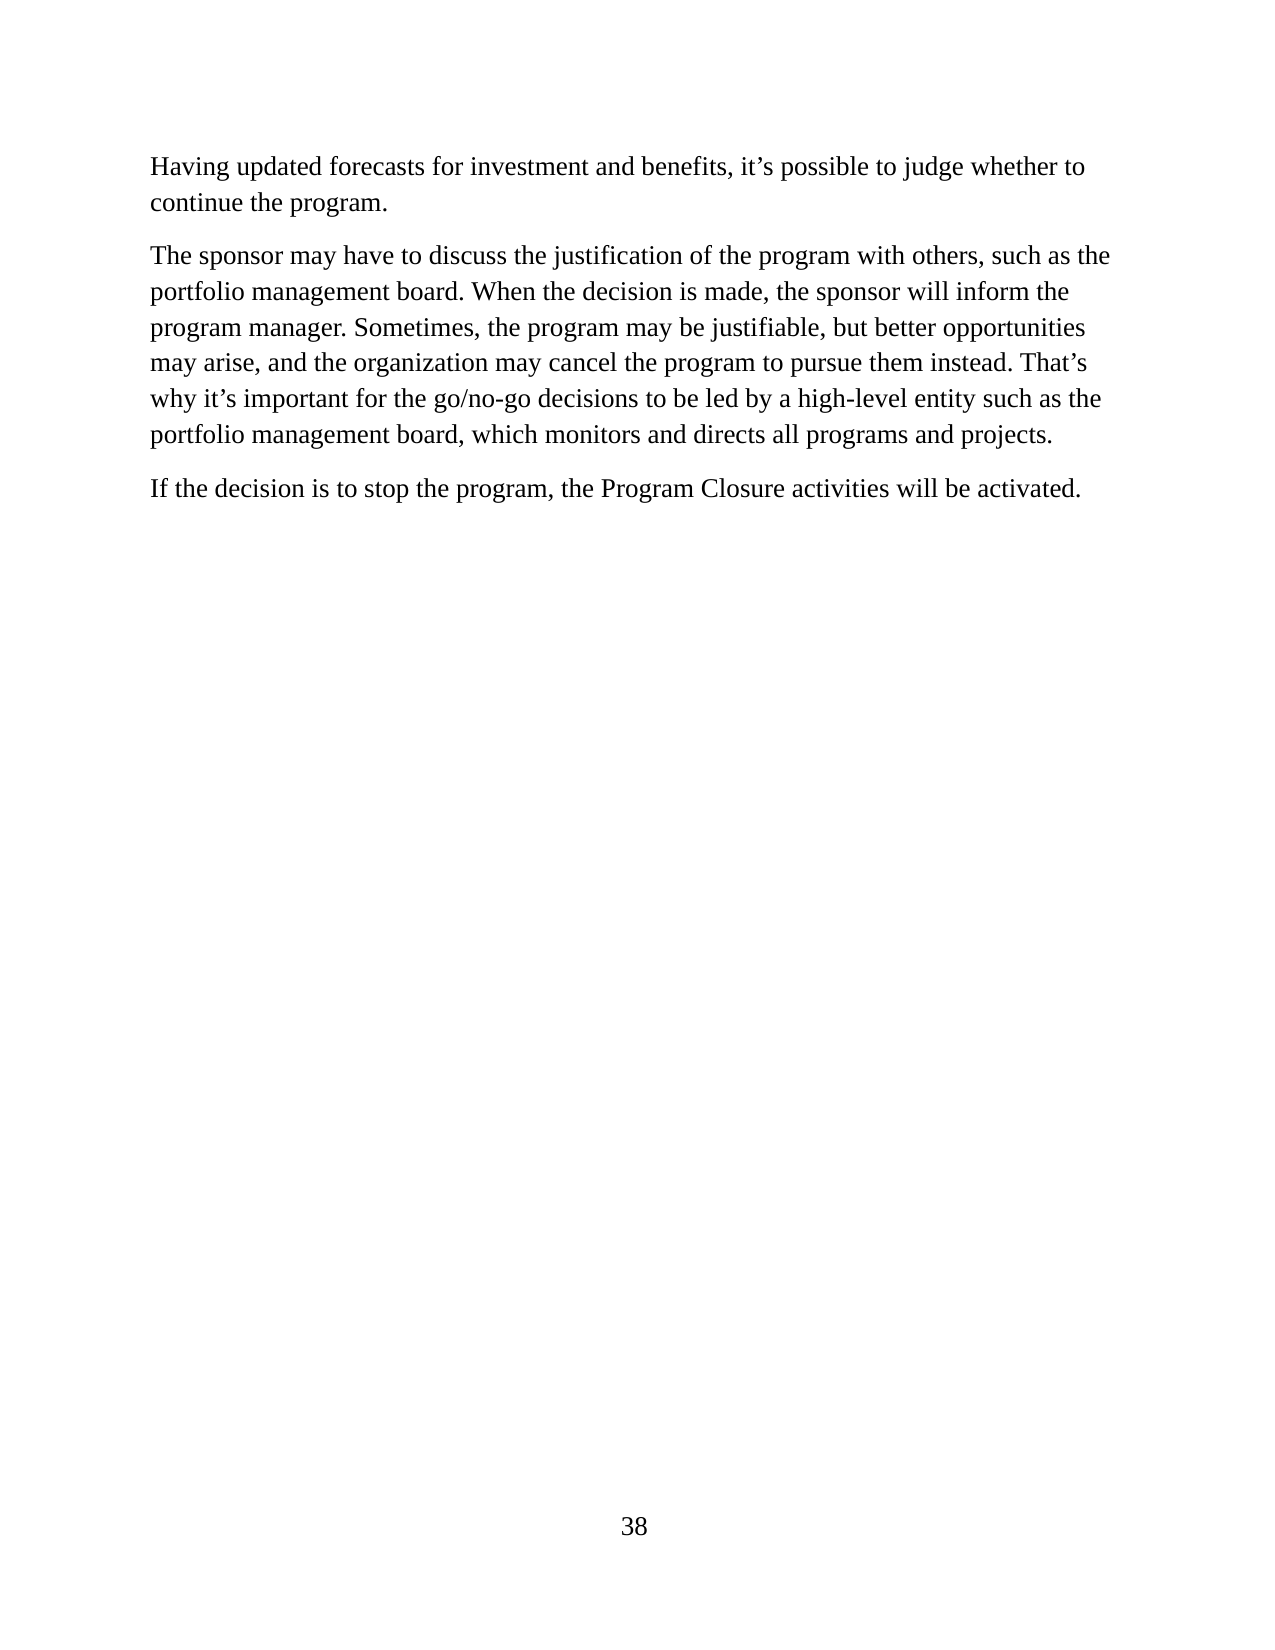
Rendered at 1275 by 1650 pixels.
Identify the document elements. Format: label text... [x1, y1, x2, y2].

text If the decision is to stop the program, the Program Closure activities will be activated. [150, 472, 1125, 503]
text The sponsor may have to discuss the justification of the program with others, such as the portfolio management board. When the decision is made, the sponsor will inform the program manager. Sometimes, the program may be justifiable, but better opportunities may arise, and the organization may cancel the program to pursue them instead. That’s why it’s important for the go/no-go decisions to be led by a high-level entity such as the portfolio management board, which monitors and directs all programs and projects. [150, 239, 1125, 449]
text Having updated forecasts for investment and benefits, it’s possible to judge whether to continue the program. [150, 150, 1125, 217]
